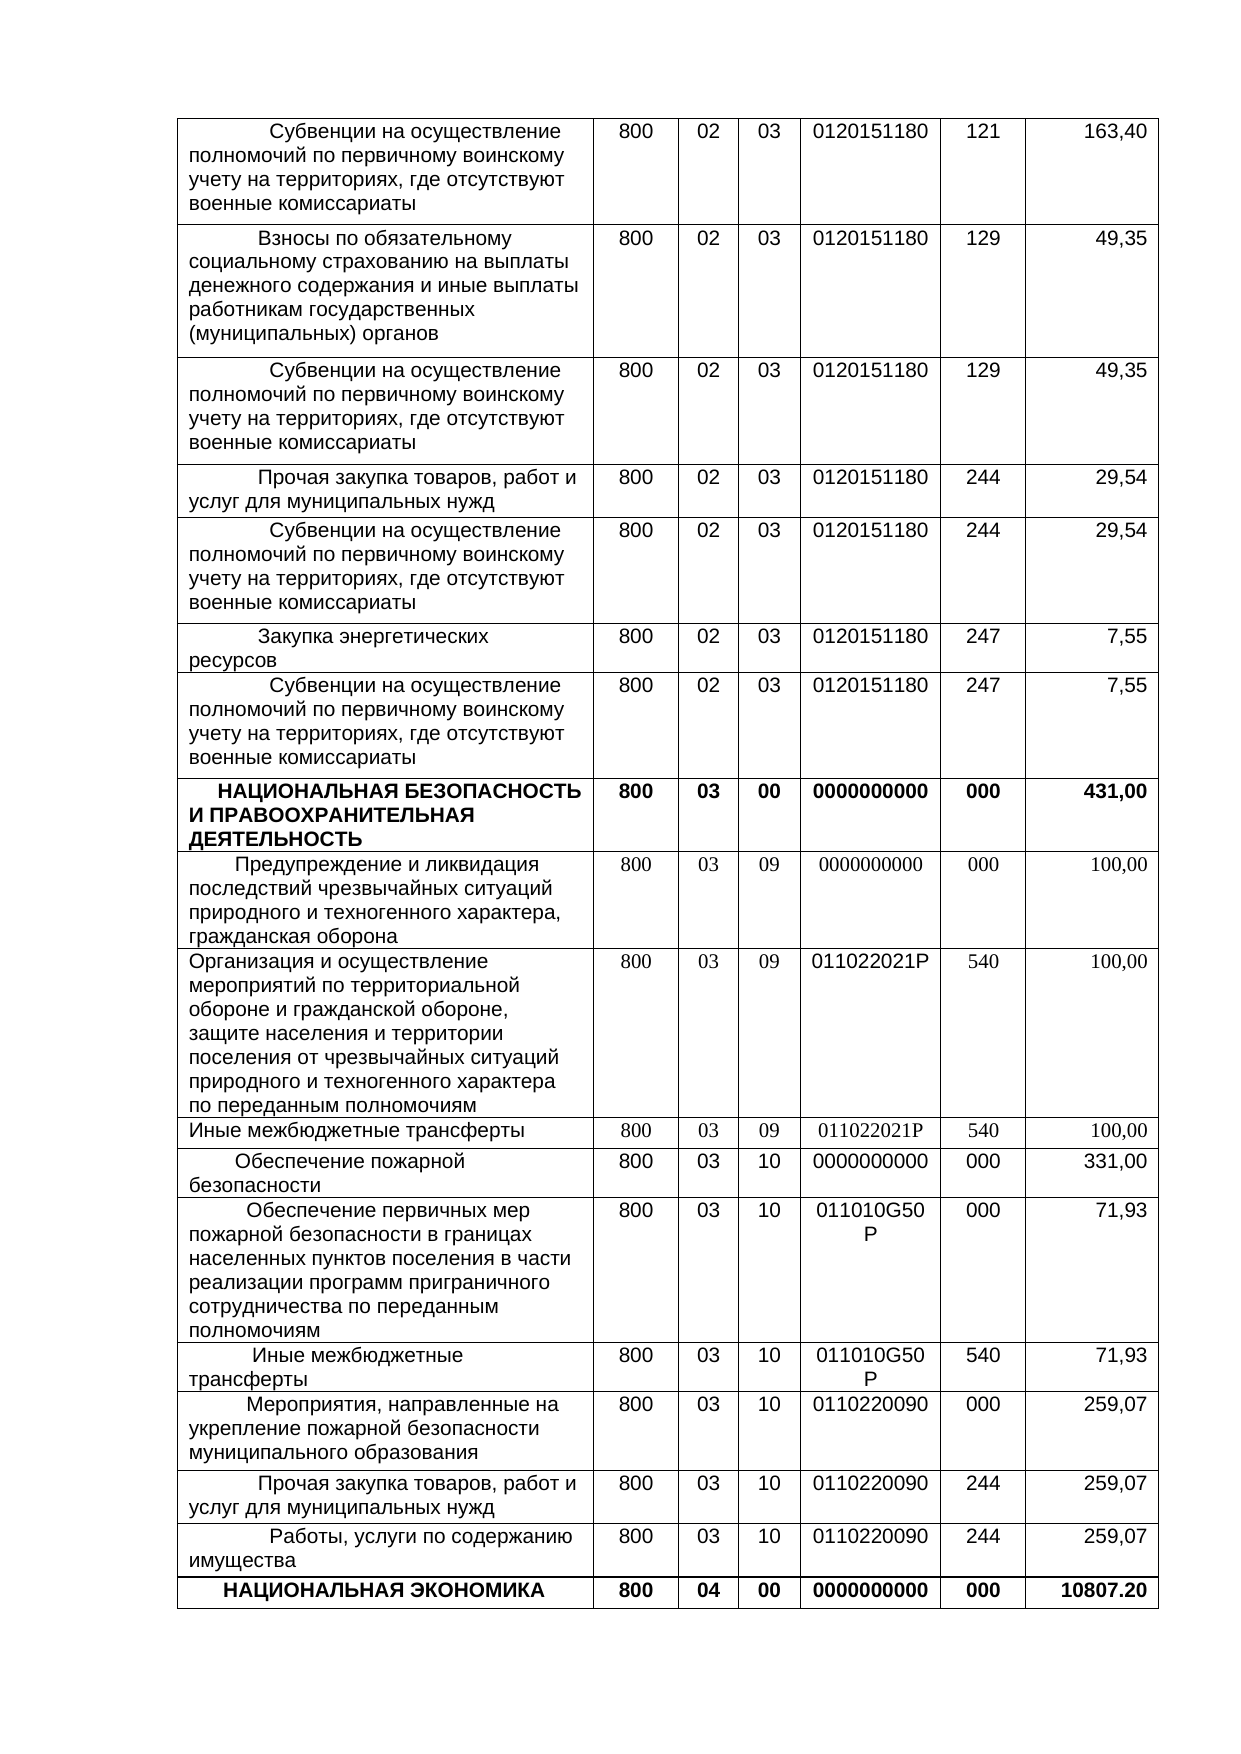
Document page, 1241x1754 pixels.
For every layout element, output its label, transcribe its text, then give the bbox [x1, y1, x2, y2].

table_cell 431,00 [1026, 779, 1158, 851]
table_cell 244 [941, 518, 1025, 623]
table_cell 800 [594, 225, 678, 357]
table_cell 800 [594, 1392, 678, 1470]
table_cell 0120151180 [801, 518, 940, 623]
table_cell 000 [941, 1578, 1025, 1608]
table_cell 259,07 [1026, 1392, 1158, 1470]
table_cell 03 [679, 1198, 738, 1342]
table_cell Мероприятия, направленные на укрепление пожарной безопасности муниципального образования [178, 1392, 593, 1470]
table_cell 331,00 [1026, 1149, 1158, 1197]
table_cell 0110220090 [801, 1392, 940, 1470]
table_cell 09 [739, 1118, 800, 1148]
table_cell 259,07 [1026, 1524, 1158, 1576]
table_cell 100,00 [1026, 949, 1158, 1117]
table_cell 03 [739, 119, 800, 224]
table_cell 29,54 [1026, 518, 1158, 623]
table_cell Закупка энергетических ресурсов [178, 624, 593, 672]
table_cell 49,35 [1026, 358, 1158, 463]
table_cell 10 [739, 1524, 800, 1576]
table_cell 800 [594, 1343, 678, 1391]
table_cell 800 [594, 358, 678, 463]
table_cell НАЦИОНАЛЬНАЯ ЭКОНОМИКА [178, 1578, 593, 1608]
table_cell 800 [594, 1149, 678, 1197]
table_cell Обеспечение первичных мер пожарной безопасности в границах населенных пунктов поселения в части реализации программ приграничного сотрудничества по переданным полномочиям [178, 1198, 593, 1342]
table_cell 129 [941, 225, 1025, 357]
table_cell 0000000000 [801, 852, 940, 948]
table_cell 011010G50P [801, 1198, 940, 1342]
table_cell 800 [594, 779, 678, 851]
table_cell 03 [679, 852, 738, 948]
table_cell 49,35 [1026, 225, 1158, 357]
table_cell 09 [739, 949, 800, 1117]
table_cell Иные межбюджетные трансферты [178, 1118, 593, 1148]
table_cell 02 [679, 119, 738, 224]
table_cell 03 [739, 225, 800, 357]
table_cell 244 [941, 1524, 1025, 1576]
table_cell 800 [594, 1524, 678, 1576]
table_cell 7,55 [1026, 673, 1158, 778]
table_cell 800 [594, 518, 678, 623]
table_cell 800 [594, 1198, 678, 1342]
table_cell Взносы по обязательному социальному страхованию на выплаты денежного содержания и иные выплаты работникам государственных (муниципальных) органов [178, 225, 593, 357]
table_cell 03 [679, 1392, 738, 1470]
table_cell 10 [739, 1198, 800, 1342]
table_cell 03 [739, 673, 800, 778]
table_cell 03 [679, 1118, 738, 1148]
table_cell 0120151180 [801, 465, 940, 517]
table_cell 00 [739, 1578, 800, 1608]
table_cell 0120151180 [801, 358, 940, 463]
table_cell 7,55 [1026, 624, 1158, 672]
table_cell 800 [594, 949, 678, 1117]
table_cell 02 [679, 465, 738, 517]
table_cell 0120151180 [801, 624, 940, 672]
table_cell 10 [739, 1343, 800, 1391]
table_cell 03 [679, 1149, 738, 1197]
table_cell 03 [739, 358, 800, 463]
table_cell 0110220090 [801, 1524, 940, 1576]
table_cell 129 [941, 358, 1025, 463]
table_cell Субвенции на осуществление полномочий по первичному воинскому учету на территориях, где отсутствуют военные комиссариаты [178, 673, 593, 778]
table_cell 0000000000 [801, 1149, 940, 1197]
table_cell Работы, услуги по содержанию имущества [178, 1524, 593, 1576]
table_cell 03 [679, 1524, 738, 1576]
table_cell 540 [941, 949, 1025, 1117]
table_cell 244 [941, 465, 1025, 517]
table_cell 121 [941, 119, 1025, 224]
table_cell 100,00 [1026, 852, 1158, 948]
table_cell 02 [679, 225, 738, 357]
table_cell 247 [941, 673, 1025, 778]
table_cell 011010G50P [801, 1343, 940, 1391]
table_cell 02 [679, 518, 738, 623]
table_cell 800 [594, 1578, 678, 1608]
table_cell 000 [941, 852, 1025, 948]
table_cell 800 [594, 852, 678, 948]
table_cell 800 [594, 465, 678, 517]
table_cell 10 [739, 1471, 800, 1523]
table_cell 03 [739, 465, 800, 517]
table_cell 29,54 [1026, 465, 1158, 517]
table_cell 10807.20 [1026, 1578, 1158, 1608]
table_cell 03 [739, 624, 800, 672]
table_cell 04 [679, 1578, 738, 1608]
table_cell 800 [594, 673, 678, 778]
table_cell 800 [594, 1118, 678, 1148]
table_cell 02 [679, 624, 738, 672]
table_cell 000 [941, 779, 1025, 851]
table_cell Иные межбюджетные трансферты [178, 1343, 593, 1391]
table_cell 000 [941, 1392, 1025, 1470]
table_cell Субвенции на осуществление полномочий по первичному воинскому учету на территориях, где отсутствуют военные комиссариаты [178, 358, 593, 463]
table_cell 011022021Р [801, 949, 940, 1117]
table_cell 000 [941, 1198, 1025, 1342]
table_cell НАЦИОНАЛЬНАЯ БЕЗОПАСНОСТЬ И ПРАВООХРАНИТЕЛЬНАЯ ДЕЯТЕЛЬНОСТЬ [178, 779, 593, 851]
table_cell 02 [679, 358, 738, 463]
table_cell 71,93 [1026, 1198, 1158, 1342]
table_cell 0110220090 [801, 1471, 940, 1523]
table_cell 03 [679, 1343, 738, 1391]
table_cell Обеспечение пожарной безопасности [178, 1149, 593, 1197]
table_cell 000 [941, 1149, 1025, 1197]
table_cell 011022021Р [801, 1118, 940, 1148]
table_cell 244 [941, 1471, 1025, 1523]
table_cell 03 [679, 1471, 738, 1523]
table_cell 540 [941, 1118, 1025, 1148]
table_cell 800 [594, 1471, 678, 1523]
table_cell Прочая закупка товаров, работ и услуг для муниципальных нужд [178, 465, 593, 517]
table_cell 0120151180 [801, 225, 940, 357]
table_cell 00 [739, 779, 800, 851]
table_cell Предупреждение и ликвидация последствий чрезвычайных ситуаций природного и техногенного характера, гражданская оборона [178, 852, 593, 948]
table_cell 800 [594, 624, 678, 672]
table_cell Организация и осуществление мероприятий по территориальной обороне и гражданской обороне, защите населения и территории поселения от чрезвычайных ситуаций природного и техногенного характера по переданным полномочиям [178, 949, 593, 1117]
table_cell 71,93 [1026, 1343, 1158, 1391]
table_cell 163,40 [1026, 119, 1158, 224]
table_cell 0000000000 [801, 1578, 940, 1608]
table_cell 09 [739, 852, 800, 948]
table_cell Субвенции на осуществление полномочий по первичному воинскому учету на территориях, где отсутствуют военные комиссариаты [178, 518, 593, 623]
table_cell 0120151180 [801, 119, 940, 224]
table_cell 0120151180 [801, 673, 940, 778]
table_cell 03 [739, 518, 800, 623]
table_cell 03 [679, 779, 738, 851]
table_cell 259,07 [1026, 1471, 1158, 1523]
table_cell 800 [594, 119, 678, 224]
table_cell 540 [941, 1343, 1025, 1391]
table_cell 03 [679, 949, 738, 1117]
table_cell 0000000000 [801, 779, 940, 851]
table_cell 100,00 [1026, 1118, 1158, 1148]
table_cell 02 [679, 673, 738, 778]
table_cell Прочая закупка товаров, работ и услуг для муниципальных нужд [178, 1471, 593, 1523]
table_cell 247 [941, 624, 1025, 672]
table_cell Субвенции на осуществление полномочий по первичному воинскому учету на территориях, где отсутствуют военные комиссариаты [178, 119, 593, 224]
table_cell 10 [739, 1392, 800, 1470]
table_cell 10 [739, 1149, 800, 1197]
